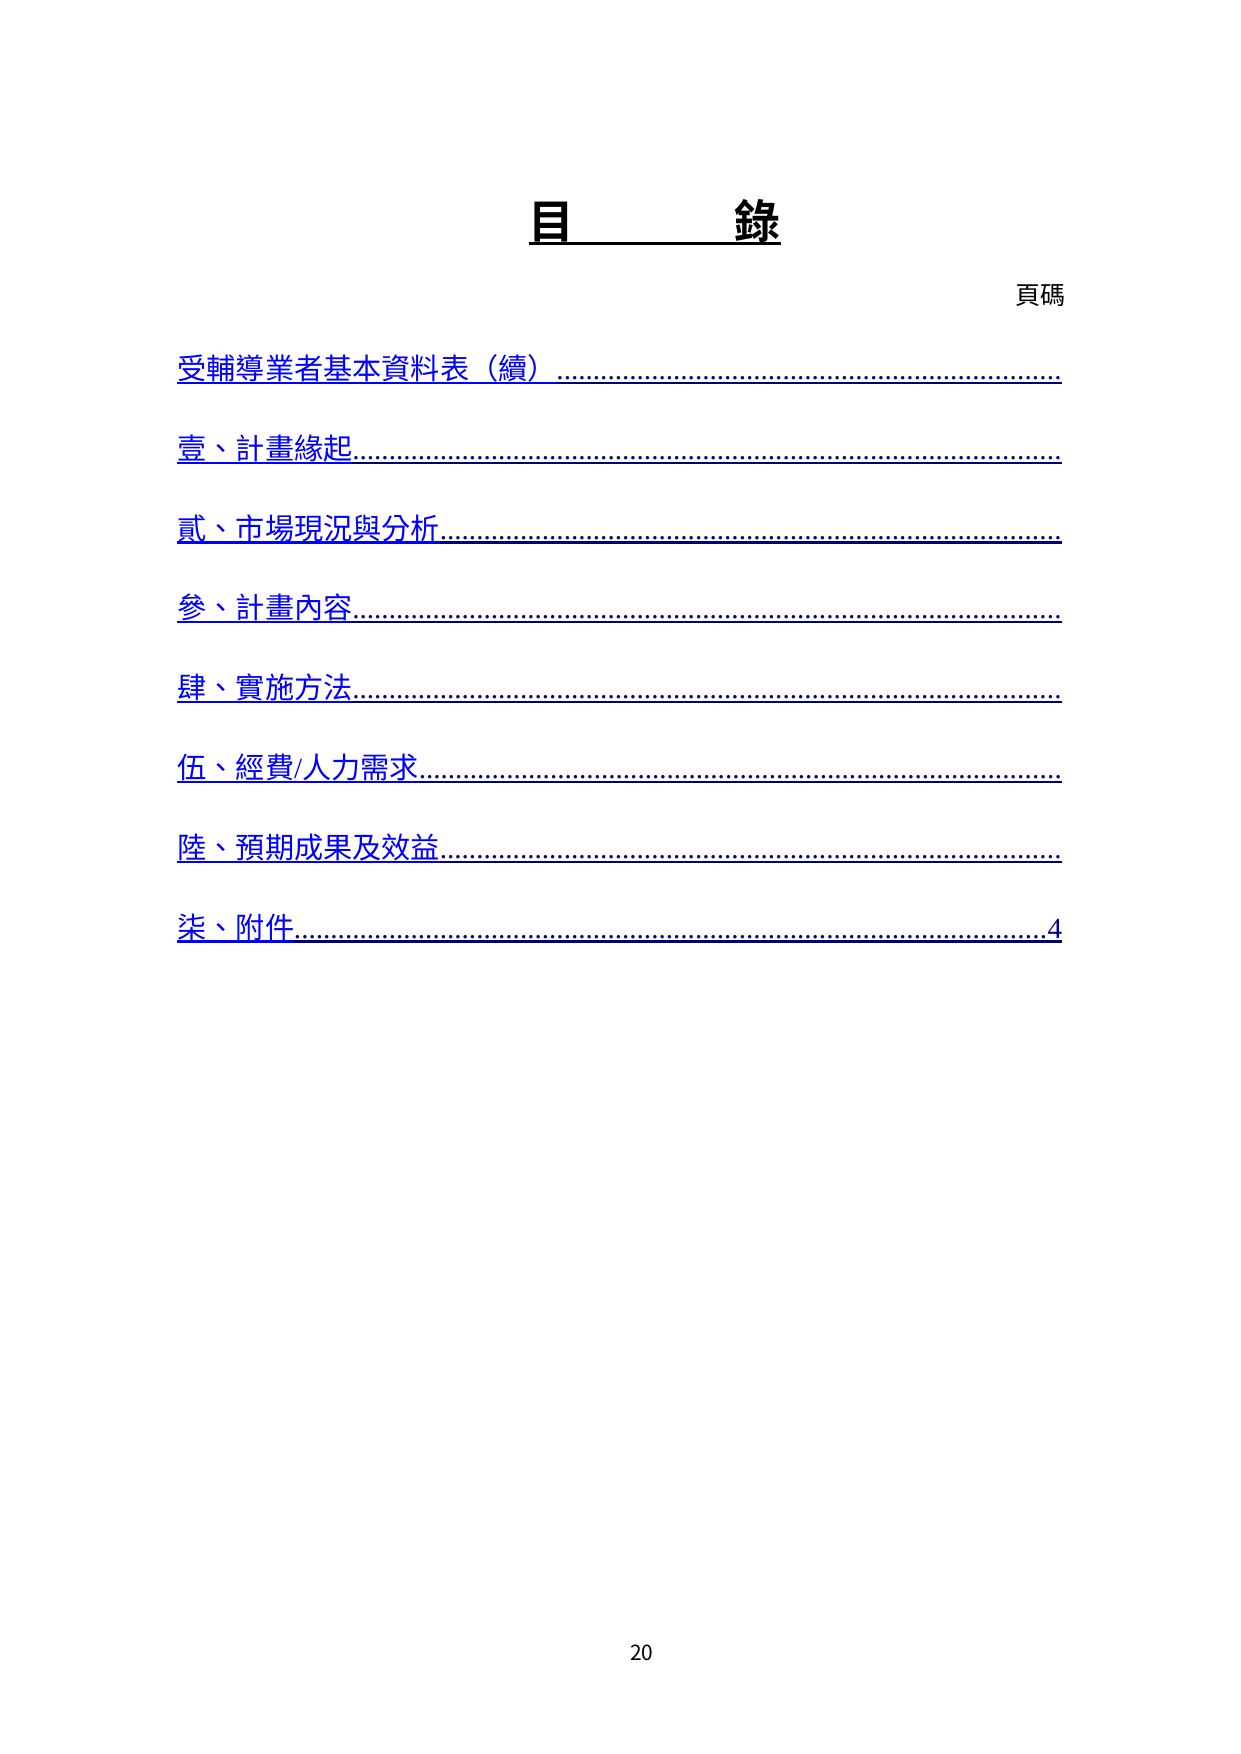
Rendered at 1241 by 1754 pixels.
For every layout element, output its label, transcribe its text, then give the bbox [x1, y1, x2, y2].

text [177, 384, 1062, 388]
text [177, 783, 1062, 787]
text [177, 943, 1062, 947]
text [177, 703, 1062, 707]
text 肆、實施方法 [177, 665, 1062, 701]
text 柒、附件 4 [177, 904, 1062, 940]
text 陸、預期成果及效益 [177, 824, 1062, 861]
text [177, 544, 1062, 548]
text 貳、市場現況與分析 [177, 505, 1062, 541]
text [177, 863, 1062, 867]
text [177, 623, 1062, 627]
text 伍、經費/人力需求 [177, 745, 1062, 781]
text 頁碼 [177, 252, 1065, 314]
text 參、計畫內容 [177, 585, 1062, 621]
text 受輔導業者基本資料表（續） [177, 346, 1062, 382]
text 目 錄 [177, 127, 1106, 252]
text [177, 464, 1062, 468]
text 壹、計畫緣起 [177, 426, 1062, 462]
